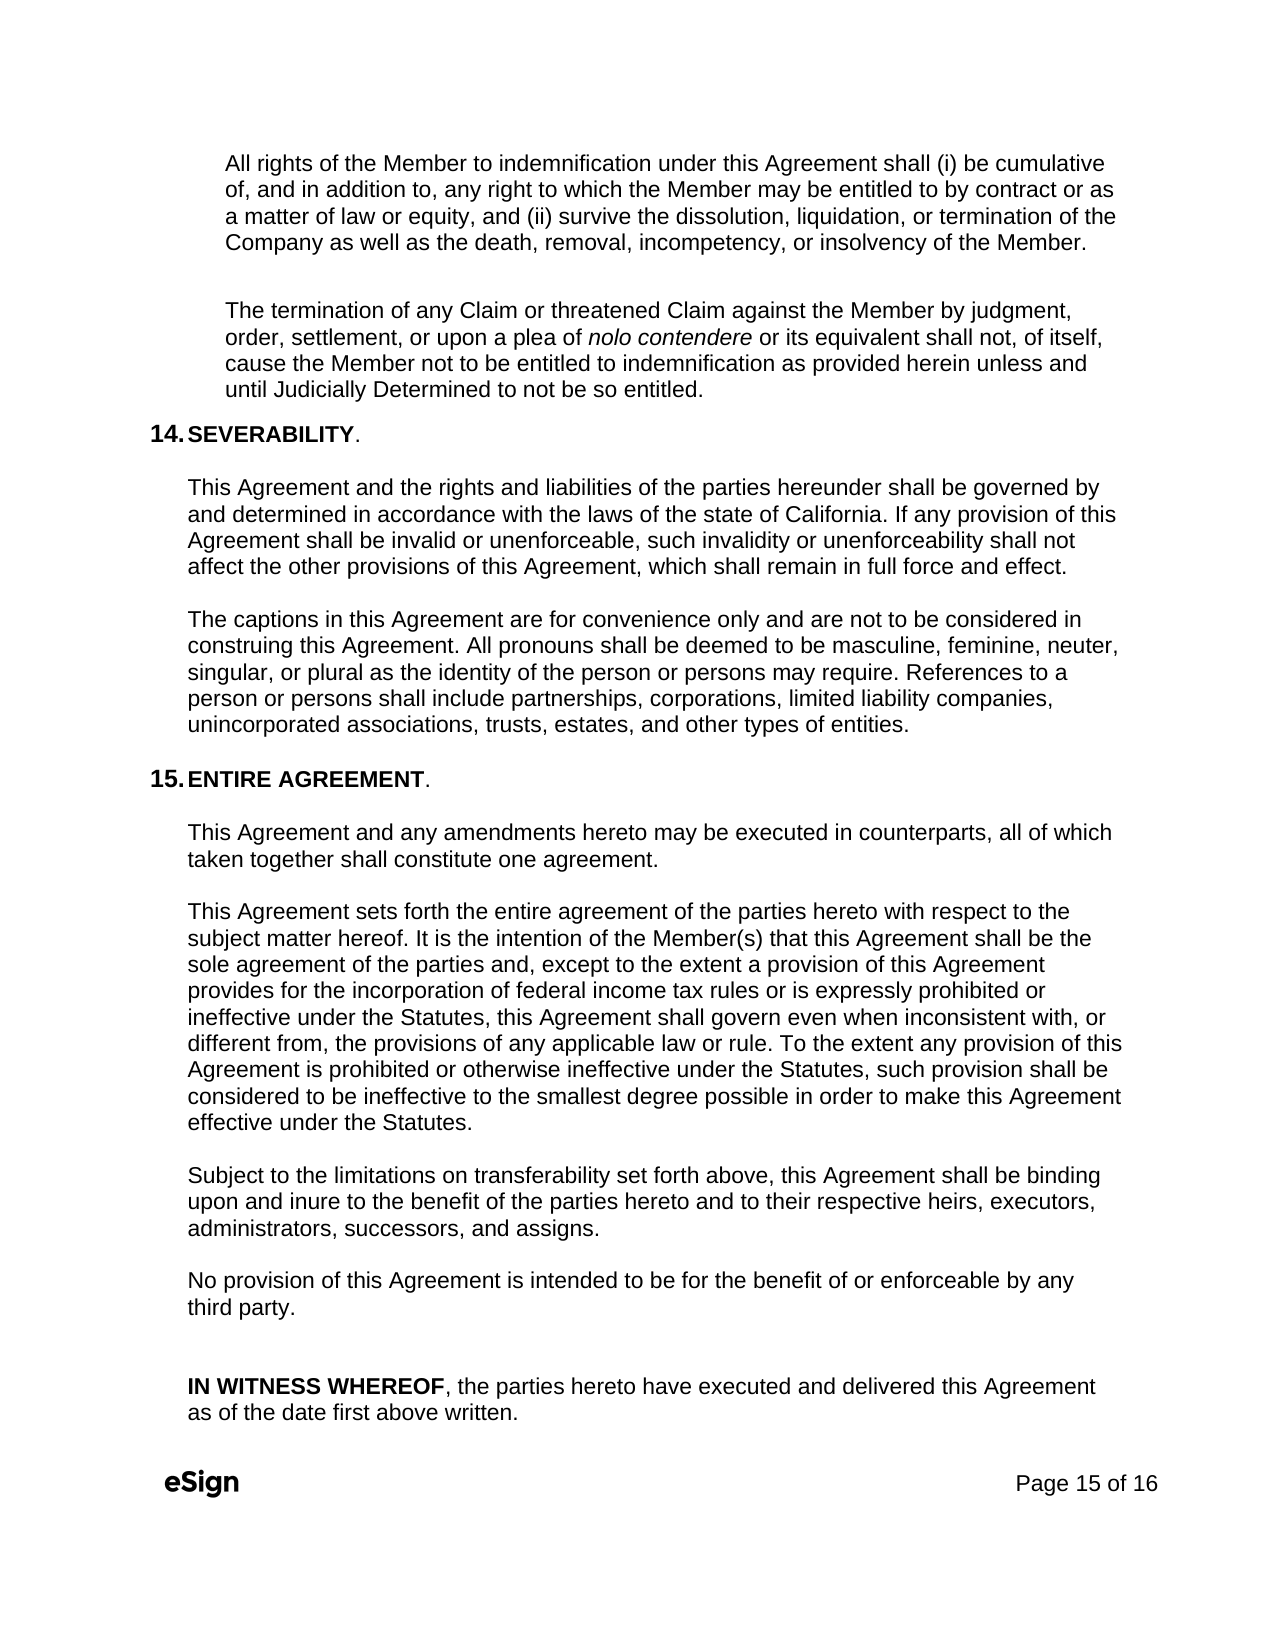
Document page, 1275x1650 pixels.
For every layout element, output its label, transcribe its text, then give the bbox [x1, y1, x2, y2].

list Subject to the limitations on transferability set forth above, this Agreement shall be binding upon and inure to the benefit of the parties hereto and to their respective heirs, executors, administrators, successors, and assigns. [187, 1162, 1125, 1241]
text All rights of the Member to indemnification under this Agreement shall (i) be cumulative of, and in addition to, any right to which the Member may be entitled to by contract or as a matter of law or equity, and (ii) survive the dissolution, liquidation, or termination of the Company as well as the death, removal, incompetency, or insolvency of the Member. [225, 150, 1125, 255]
list ENTIRE AGREEMENT. [150, 764, 1125, 793]
list SEVERABILITY. [150, 419, 1125, 448]
list This Agreement sets forth the entire agreement of the parties hereto with respect to the subject matter hereof. It is the intention of the Member(s) that this Agreement shall be the sole agreement of the parties and, except to the extent a provision of this Agreement provides for the incorporation of federal income tax rules or is expressly prohibited or ineffective under the Statutes, this Agreement shall govern even when inconsistent with, or different from, the provisions of any applicable law or rule. To the extent any provision of this Agreement is prohibited or otherwise ineffective under the Statutes, such provision shall be considered to be ineffective to the smallest degree possible in order to make this Agreement effective under the Statutes. [187, 898, 1125, 1136]
list This Agreement and the rights and liabilities of the parties hereunder shall be governed by and determined in accordance with the laws of the state of California. If any provision of this Agreement shall be invalid or unenforceable, such invalidity or unenforceability shall not affect the other provisions of this Agreement, which shall remain in full force and effect. [187, 474, 1125, 580]
list No provision of this Agreement is intended to be for the benefit of or enforceable by any third party. [187, 1267, 1125, 1320]
list This Agreement and any amendments hereto may be executed in counterparts, all of which taken together shall constitute one agreement. [187, 819, 1125, 872]
list The captions in this Agreement are for convenience only and are not to be considered in construing this Agreement. All pronouns shall be deemed to be masculine, feminine, neuter, singular, or plural as the identity of the person or persons may require. References to a person or persons shall include partnerships, corporations, limited liability companies, unincorporated associations, trusts, estates, and other types of entities. [187, 606, 1125, 738]
text The termination of any Claim or threatened Claim against the Member by judgment, order, settlement, or upon a plea of nolo contendere or its equivalent shall not, of itself, cause the Member not to be entitled to indemnification as provided herein unless and until Judicially Determined to not be so entitled. [225, 297, 1125, 402]
list IN WITNESS WHEREOF, the parties hereto have executed and delivered this Agreement as of the date first above written. [187, 1373, 1125, 1425]
